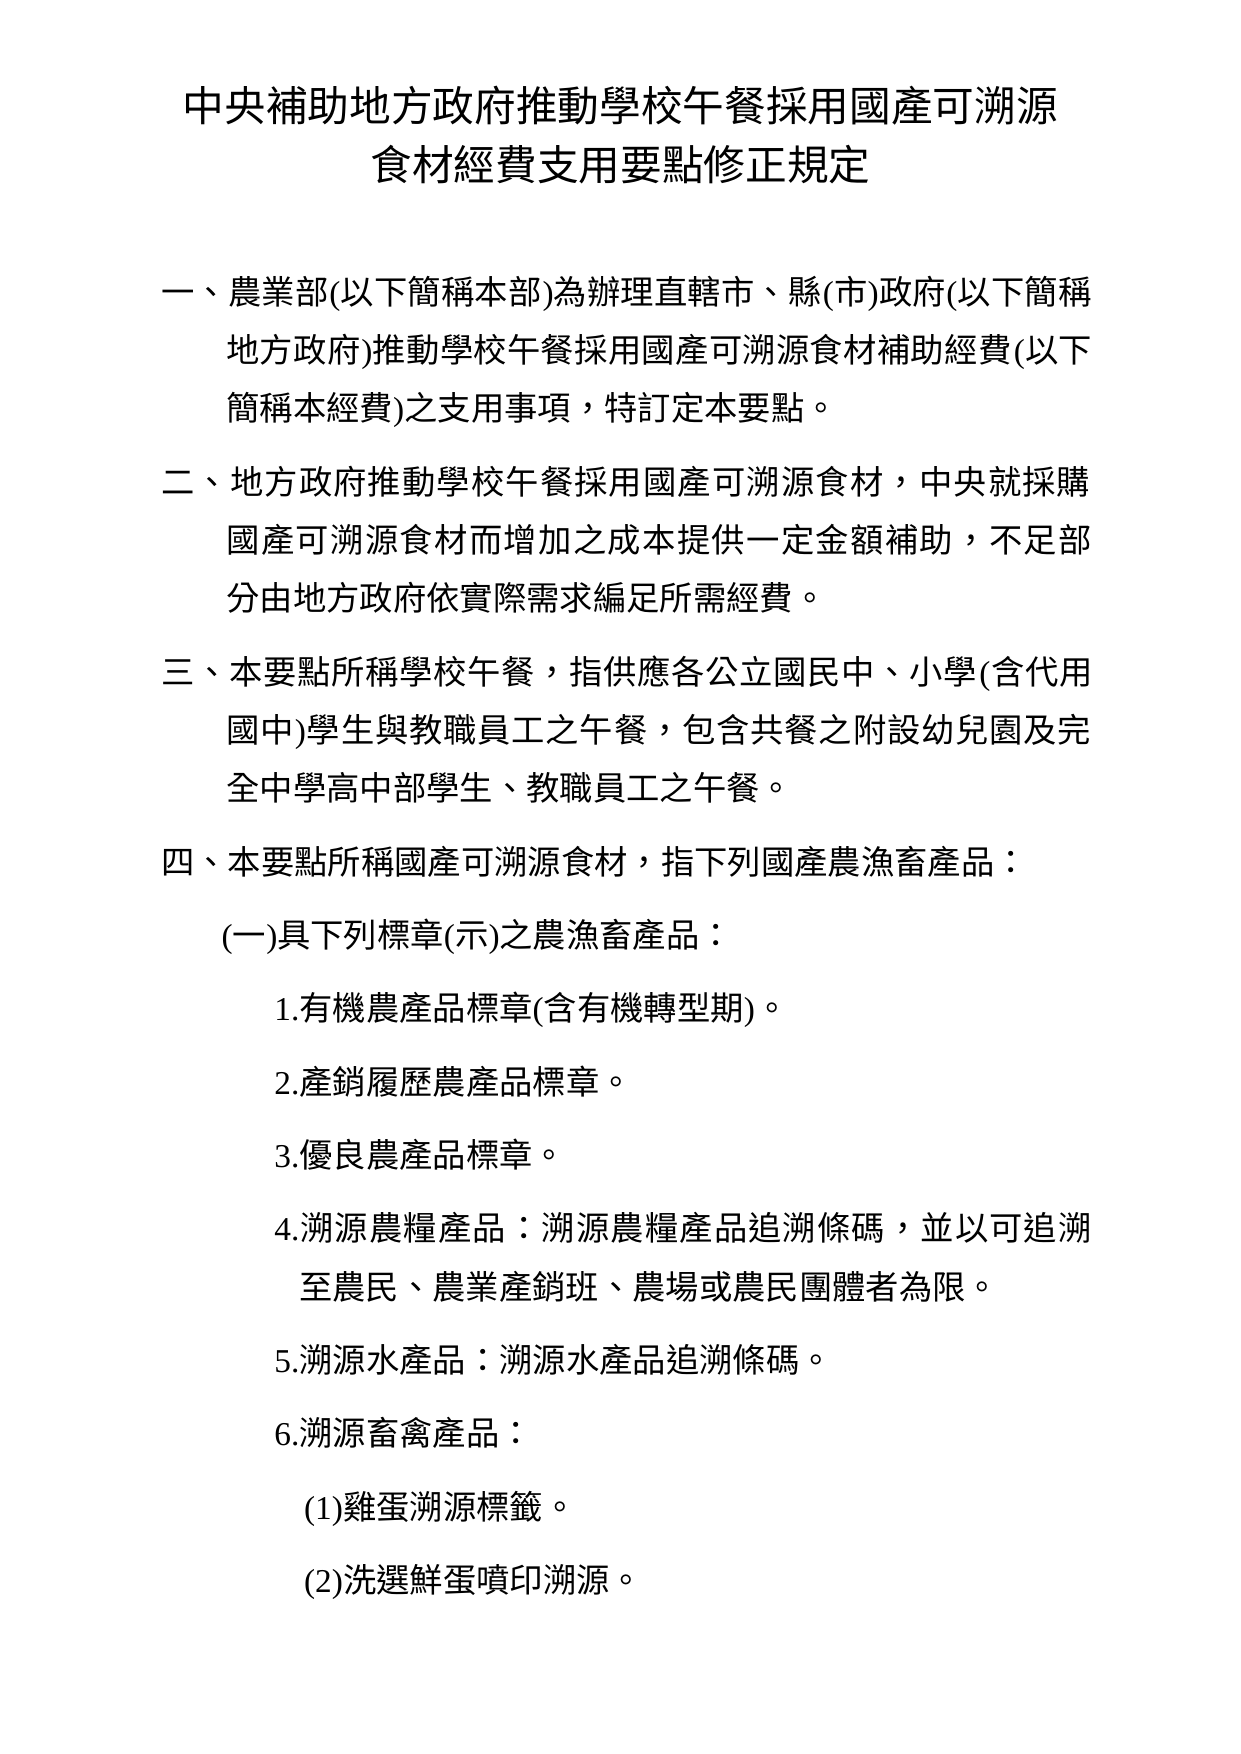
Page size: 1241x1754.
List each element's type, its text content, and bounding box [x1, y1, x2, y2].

text 5.溯源水產品：溯源水產品追溯條碼。 [274, 1326, 1092, 1384]
text 6.溯源畜禽產品： [274, 1399, 1092, 1457]
text (1)雞蛋溯源標籤。 [304, 1472, 1092, 1531]
text 中央補助地方政府推動學校午餐採用國產可溯源 [148, 75, 1092, 133]
text 3.優良農產品標章。 [274, 1121, 1092, 1179]
text 四、本要點所稱國產可溯源食材，指下列國產農漁畜產品： [161, 827, 1092, 886]
text 2.產銷履歷農產品標章。 [274, 1047, 1092, 1106]
text 4.溯源農糧產品：溯源農糧產品追溯條碼，並以可追溯至農民、農業產銷班、農場或農民團體者為限。 [274, 1194, 1092, 1311]
text (2)洗選鮮蛋噴印溯源。 [304, 1546, 1092, 1604]
text 一、農業部(以下簡稱本部)為辦理直轄市、縣(市)政府(以下簡稱地方政府)推動學校午餐採用國產可溯源食材補助經費(以下簡稱本經費)之支用事項，特訂定本要點。 [161, 257, 1092, 432]
text 1.有機農產品標章(含有機轉型期)。 [274, 974, 1092, 1032]
text (一)具下列標章(示)之農漁畜產品： [221, 901, 1092, 959]
text 食材經費支用要點修正規定 [148, 133, 1092, 192]
text 三、本要點所稱學校午餐，指供應各公立國民中、小學(含代用國中)學生與教職員工之午餐，包含共餐之附設幼兒園及完全中學高中部學生、教職員工之午餐。 [161, 637, 1092, 812]
text 二、地方政府推動學校午餐採用國產可溯源食材，中央就採購國產可溯源食材而增加之成本提供一定金額補助，不足部分由地方政府依實際需求編足所需經費。 [161, 447, 1092, 622]
